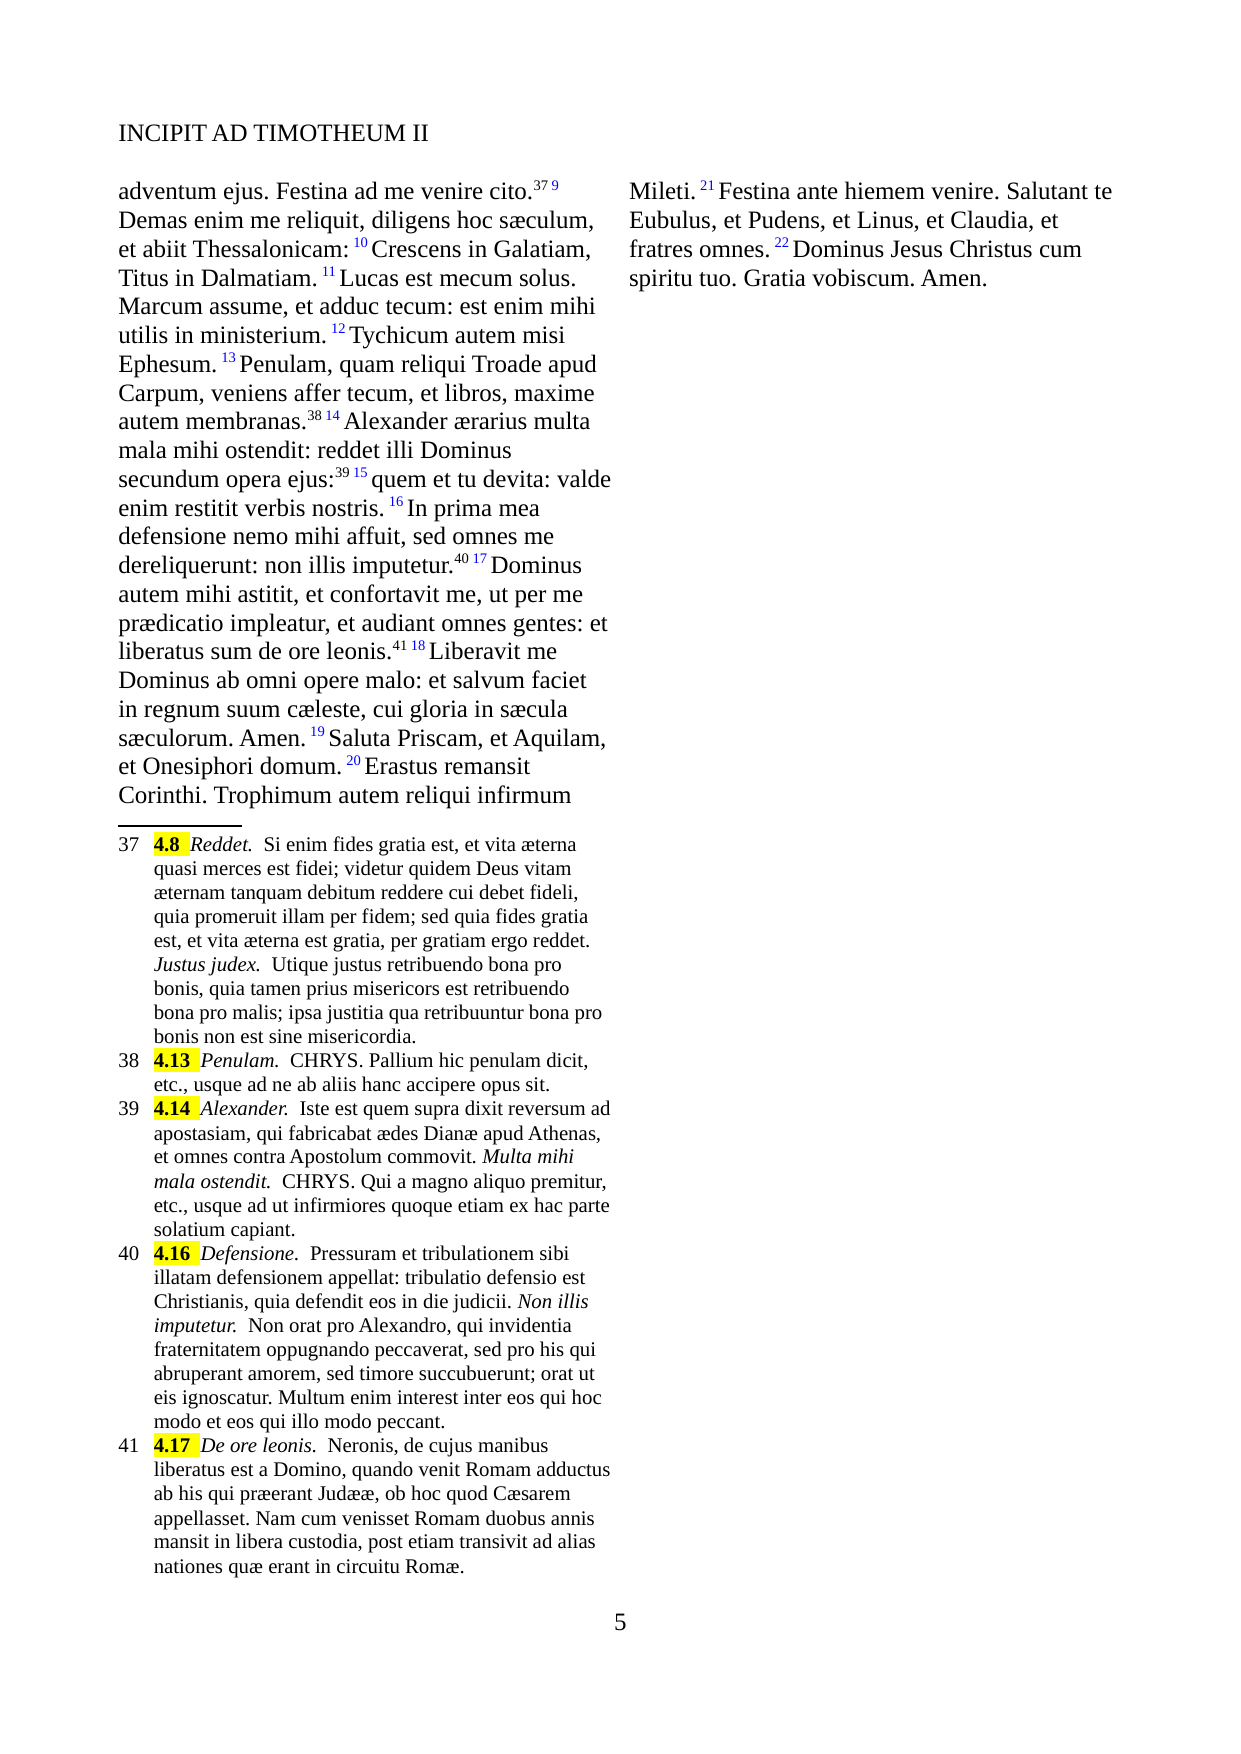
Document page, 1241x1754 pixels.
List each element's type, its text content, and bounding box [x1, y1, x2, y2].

text 4.13 Penulam. CHRYS. Pallium hic penulam dicit, etc., usque ad ne ab aliis hanc accipere opus sit. [118, 1048, 611, 1096]
text 4.17 De ore leonis. Neronis, de cujus manibus liberatus est a Domino, quando venit Romam adductus ab his qui præerant Judææ, ob hoc quod Cæsarem appellasset. Nam cum venisset Romam duobus annis mansit in libera custodia, post etiam transivit ad alias nationes quæ erant in circuitu Romæ. [118, 1433, 611, 1578]
text 4.8 Reddet. Si enim fides gratia est, et vita æterna quasi merces est fidei; videtur quidem Deus vitam æternam tanquam debitum reddere cui debet fideli, quia promeruit illam per fidem; sed quia fides gratia est, et vita æterna est gratia, per gratiam ergo reddet. Justus judex. Utique justus retribuendo bona pro bonis, quia tamen prius misericors est retribuendo bona pro malis; ipsa justitia qua retribuuntur bona pro bonis non est sine misericordia. [118, 832, 611, 1048]
text adventum ejus. Festina ad me venire cito. 9 Demas enim me reliquit, diligens hoc sæculum, et abiit Thessalonicam: 10 Crescens in Galatiam, Titus in Dalmatiam. 11 Lucas est mecum solus. Marcum assume, et adduc tecum: est enim mihi utilis in ministerium. 12 Tychicum autem misi Ephesum. 13 Penulam, quam reliqui Troade apud Carpum, veniens affer tecum, et libros, maxime autem membranas. 14 Alexander ærarius multa mala mihi ostendit: reddet illi Dominus secundum opera ejus: 15 quem et tu devita: valde enim restitit verbis nostris. 16 In prima mea defensione nemo mihi affuit, sed omnes me dereliquerunt: non illis imputetur. 17 Dominus autem mihi astitit, et confortavit me, ut per me prædicatio impleatur, et audiant omnes gentes: et liberatus sum de ore leonis. 18 Liberavit me Dominus ab omni opere malo: et salvum faciet in regnum suum cæleste, cui gloria in sæcula sæculorum. Amen. 19 Saluta Priscam, et Aquilam, et Onesiphori domum. 20 Erastus remansit Corinthi. Trophimum autem reliqui infirmum [118, 176, 611, 809]
text 4.14 Alexander. Iste est quem supra dixit reversum ad apostasiam, qui fabricabat ædes Dianæ apud Athenas, et omnes contra Apostolum commovit. Multa mihi mala ostendit. CHRYS. Qui a magno aliquo premitur, etc., usque ad ut infirmiores quoque etiam ex hac parte solatium capiant. [118, 1096, 611, 1241]
text Mileti. 21 Festina ante hiemem venire. Salutant te Eubulus, et Pudens, et Linus, et Claudia, et fratres omnes. 22 Dominus Jesus Christus cum spiritu tuo. Gratia vobiscum. Amen. [629, 176, 1122, 291]
text 4.16 Defensione. Pressuram et tribulationem sibi illatam defensionem appellat: tribulatio defensio est Christianis, quia defendit eos in die judicii. Non illis imputetur. Non orat pro Alexandro, qui invidentia fraternitatem oppugnando peccaverat, sed pro his qui abruperant amorem, sed timore succubuerunt; orat ut eis ignoscatur. Multum enim interest inter eos qui hoc modo et eos qui illo modo peccant. [118, 1241, 611, 1433]
